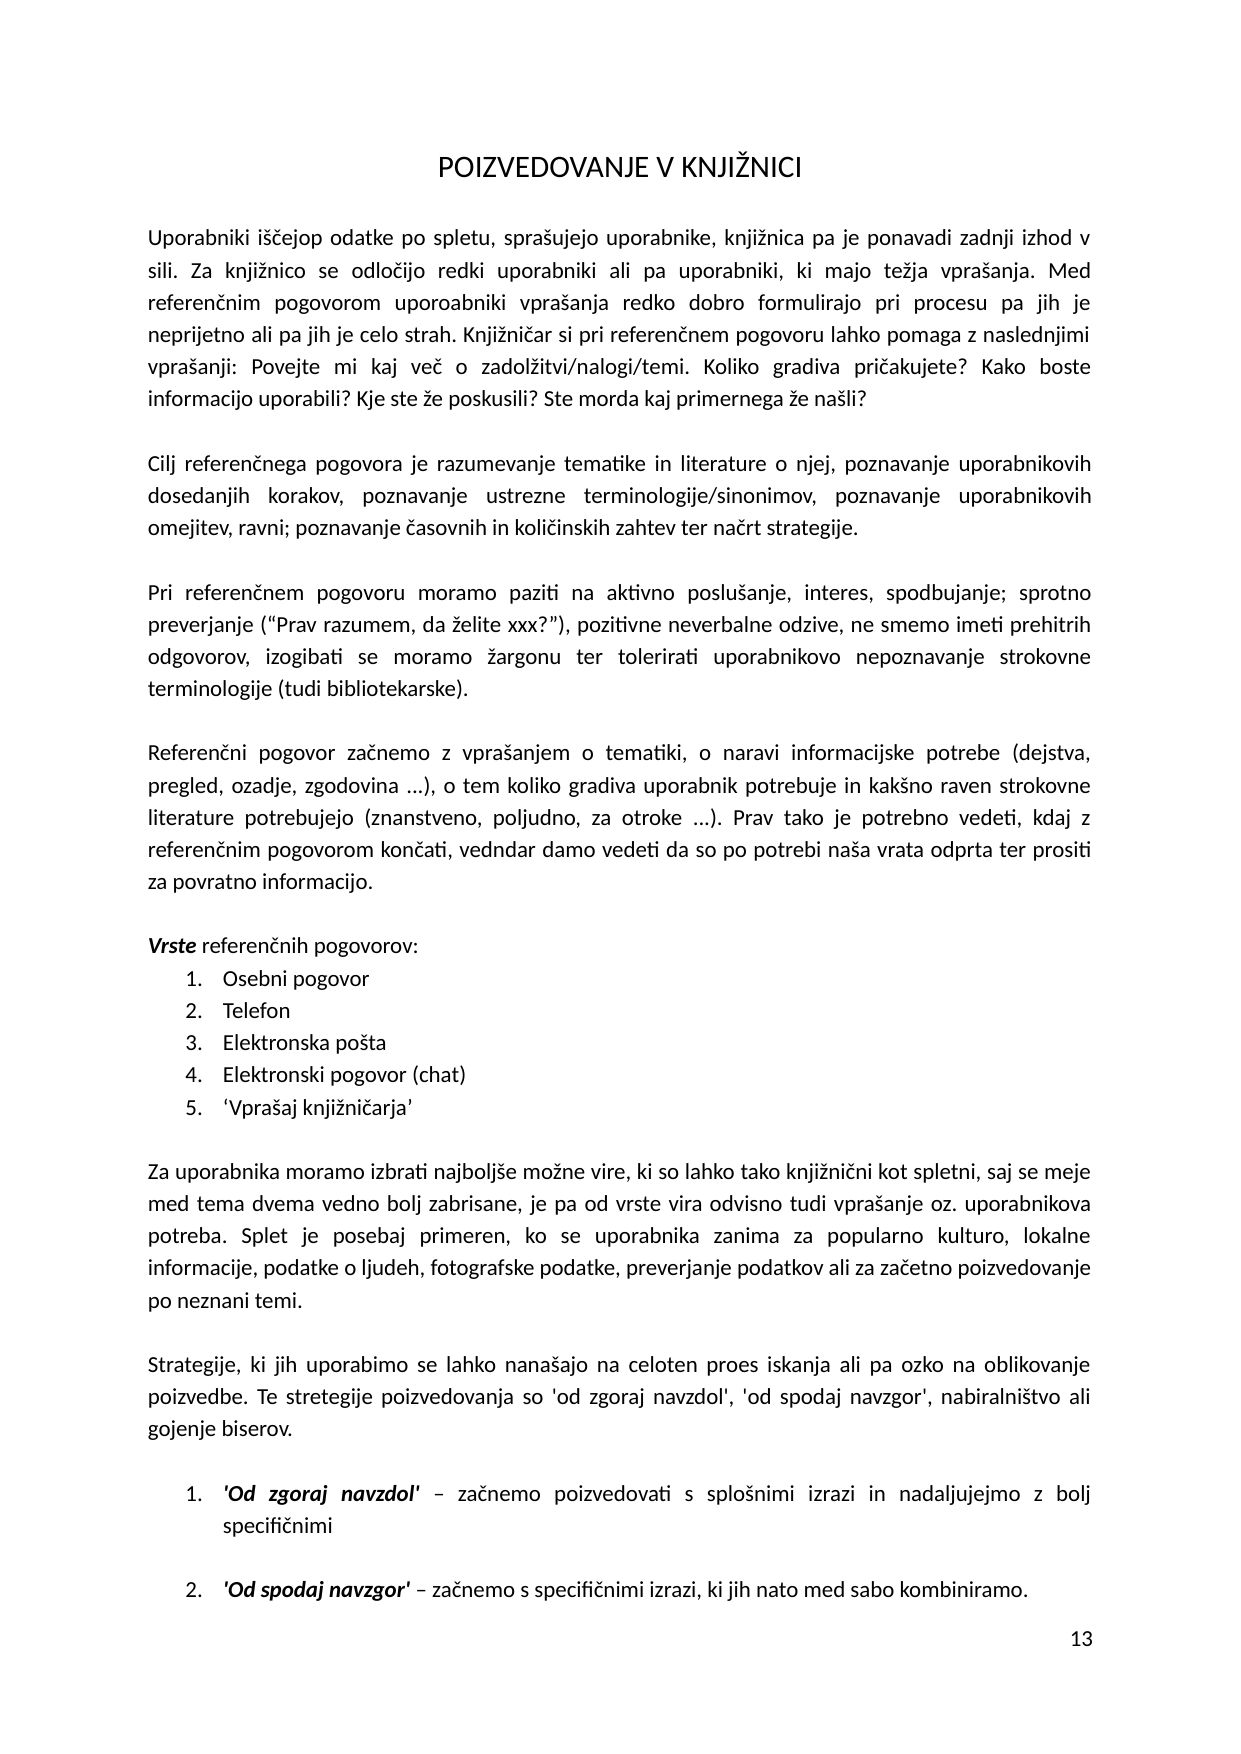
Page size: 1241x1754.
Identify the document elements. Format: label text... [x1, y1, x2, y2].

text Za uporabnika moramo izbrati najboljše možne vire, ki so lahko tako knjižnični kot spletni, saj se meje med tema dvema vedno bolj zabrisane, je pa od vrste vira odvisno tudi vprašanje oz. uporabnikova potreba. Splet je posebaj primeren, ko se uporabnika zanima za popularno kulturo, lokalne informacije, podatke o ljudeh, fotografske podatke, preverjanje podatkov ali za začetno poizvedovanje po neznani temi. [148, 1157, 1093, 1314]
text Vrste referenčnih pogovorov: [148, 932, 1093, 960]
text Cilj referenčnega pogovora je razumevanje tematike in literature o njej, poznavanje uporabnikovih dosedanjih korakov, poznavanje ustrezne terminologije/sinonimov, poznavanje uporabnikovih omejitev, ravni; poznavanje časovnih in količinskih zahtev ter načrt strategije. [148, 449, 1093, 541]
list ‘Vprašaj knjižničarja’ [185, 1093, 1093, 1121]
text POIZVEDOVANJE V KNJIŽNICI [148, 148, 1093, 186]
list Osebni pogovor [185, 964, 1093, 992]
text Strategije, ki jih uporabimo se lahko nanašajo na celoten proes iskanja ali pa ozko na oblikovanje poizvedbe. Te stretegije poizvedovanja so 'od zgoraj navzdol', 'od spodaj navzgor', nabiralništvo ali gojenje biserov. [148, 1350, 1093, 1442]
list 'Od zgoraj navzdol' – začnemo poizvedovati s splošnimi izrazi in nadaljujejmo z bolj specifičnimi [185, 1479, 1093, 1539]
list Elektronska pošta [185, 1028, 1093, 1056]
text Referenčni pogovor začnemo z vprašanjem o tematiki, o naravi informacijske potrebe (dejstva, pregled, ozadje, zgodovina ...), o tem koliko gradiva uporabnik potrebuje in kakšno raven strokovne literature potrebujejo (znanstveno, poljudno, za otroke ...). Prav tako je potrebno vedeti, kdaj z referenčnim pogovorom končati, vedndar damo vedeti da so po potrebi naša vrata odprta ter prositi za povratno informacijo. [148, 738, 1093, 895]
list Telefon [185, 996, 1093, 1024]
list Elektronski pogovor (chat) [185, 1060, 1093, 1088]
text Pri referenčnem pogovoru moramo paziti na aktivno poslušanje, interes, spodbujanje; sprotno preverjanje (“Prav razumem, da želite xxx?”), pozitivne neverbalne odzive, ne smemo imeti prehitrih odgovorov, izogibati se moramo žargonu ter tolerirati uporabnikovo nepoznavanje strokovne terminologije (tudi bibliotekarske). [148, 578, 1093, 702]
text Uporabniki iščejop odatke po spletu, sprašujejo uporabnike, knjižnica pa je ponavadi zadnji izhod v sili. Za knjižnico se odločijo redki uporabniki ali pa uporabniki, ki majo težja vprašanja. Med referenčnim pogovorom uporoabniki vprašanja redko dobro formulirajo pri procesu pa jih je neprijetno ali pa jih je celo strah. Knjižničar si pri referenčnem pogovoru lahko pomaga z naslednjimi vprašanji: Povejte mi kaj več o zadolžitvi/nalogi/temi. Koliko gradiva pričakujete? Kako boste informacijo uporabili? Kje ste že poskusili? Ste morda kaj primernega že našli? [148, 223, 1093, 412]
list 'Od spodaj navzgor' – začnemo s specifičnimi izrazi, ki jih nato med sabo kombiniramo. [185, 1575, 1093, 1603]
